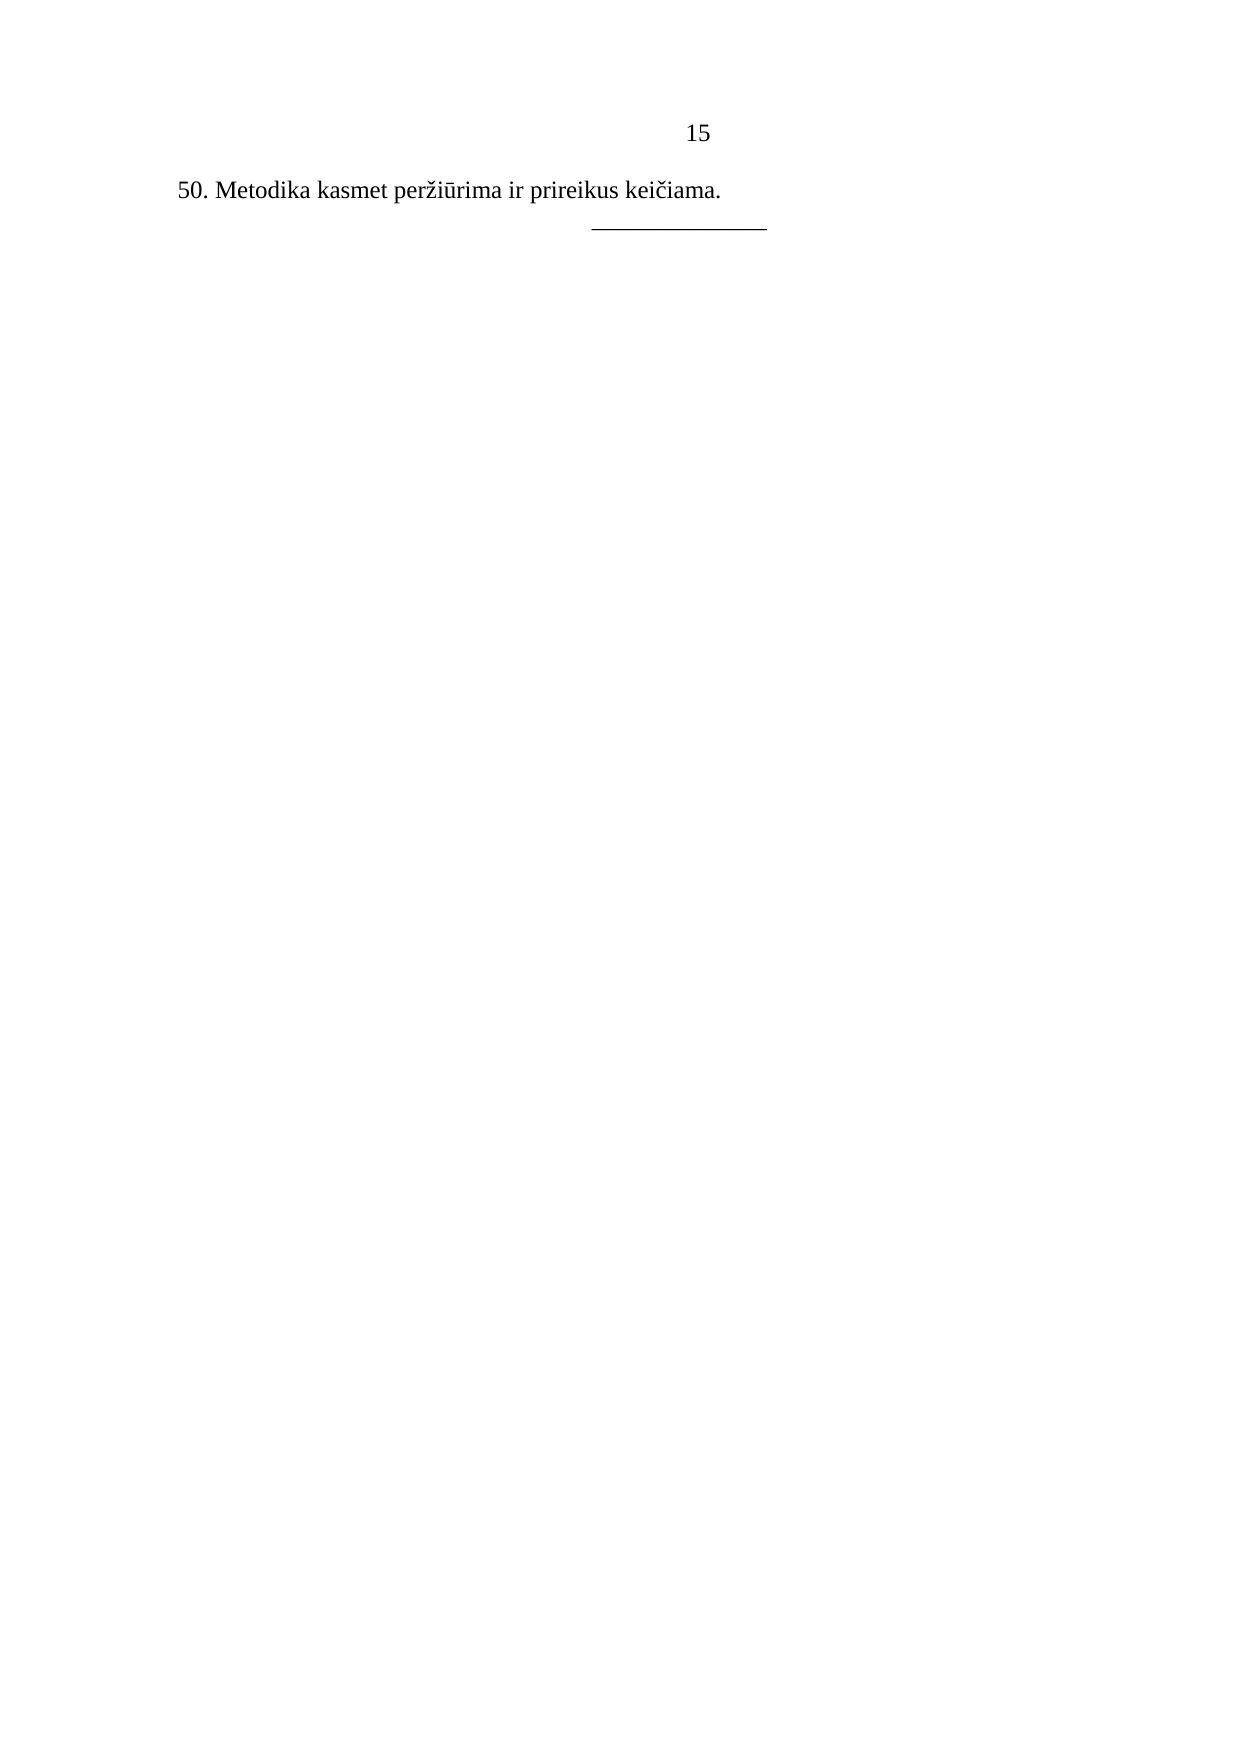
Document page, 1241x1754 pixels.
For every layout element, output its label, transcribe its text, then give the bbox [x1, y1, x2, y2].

text ______________ [177, 204, 1181, 233]
text 50. Metodika kasmet peržiūrima ir prireikus keičiama. [177, 176, 1181, 204]
